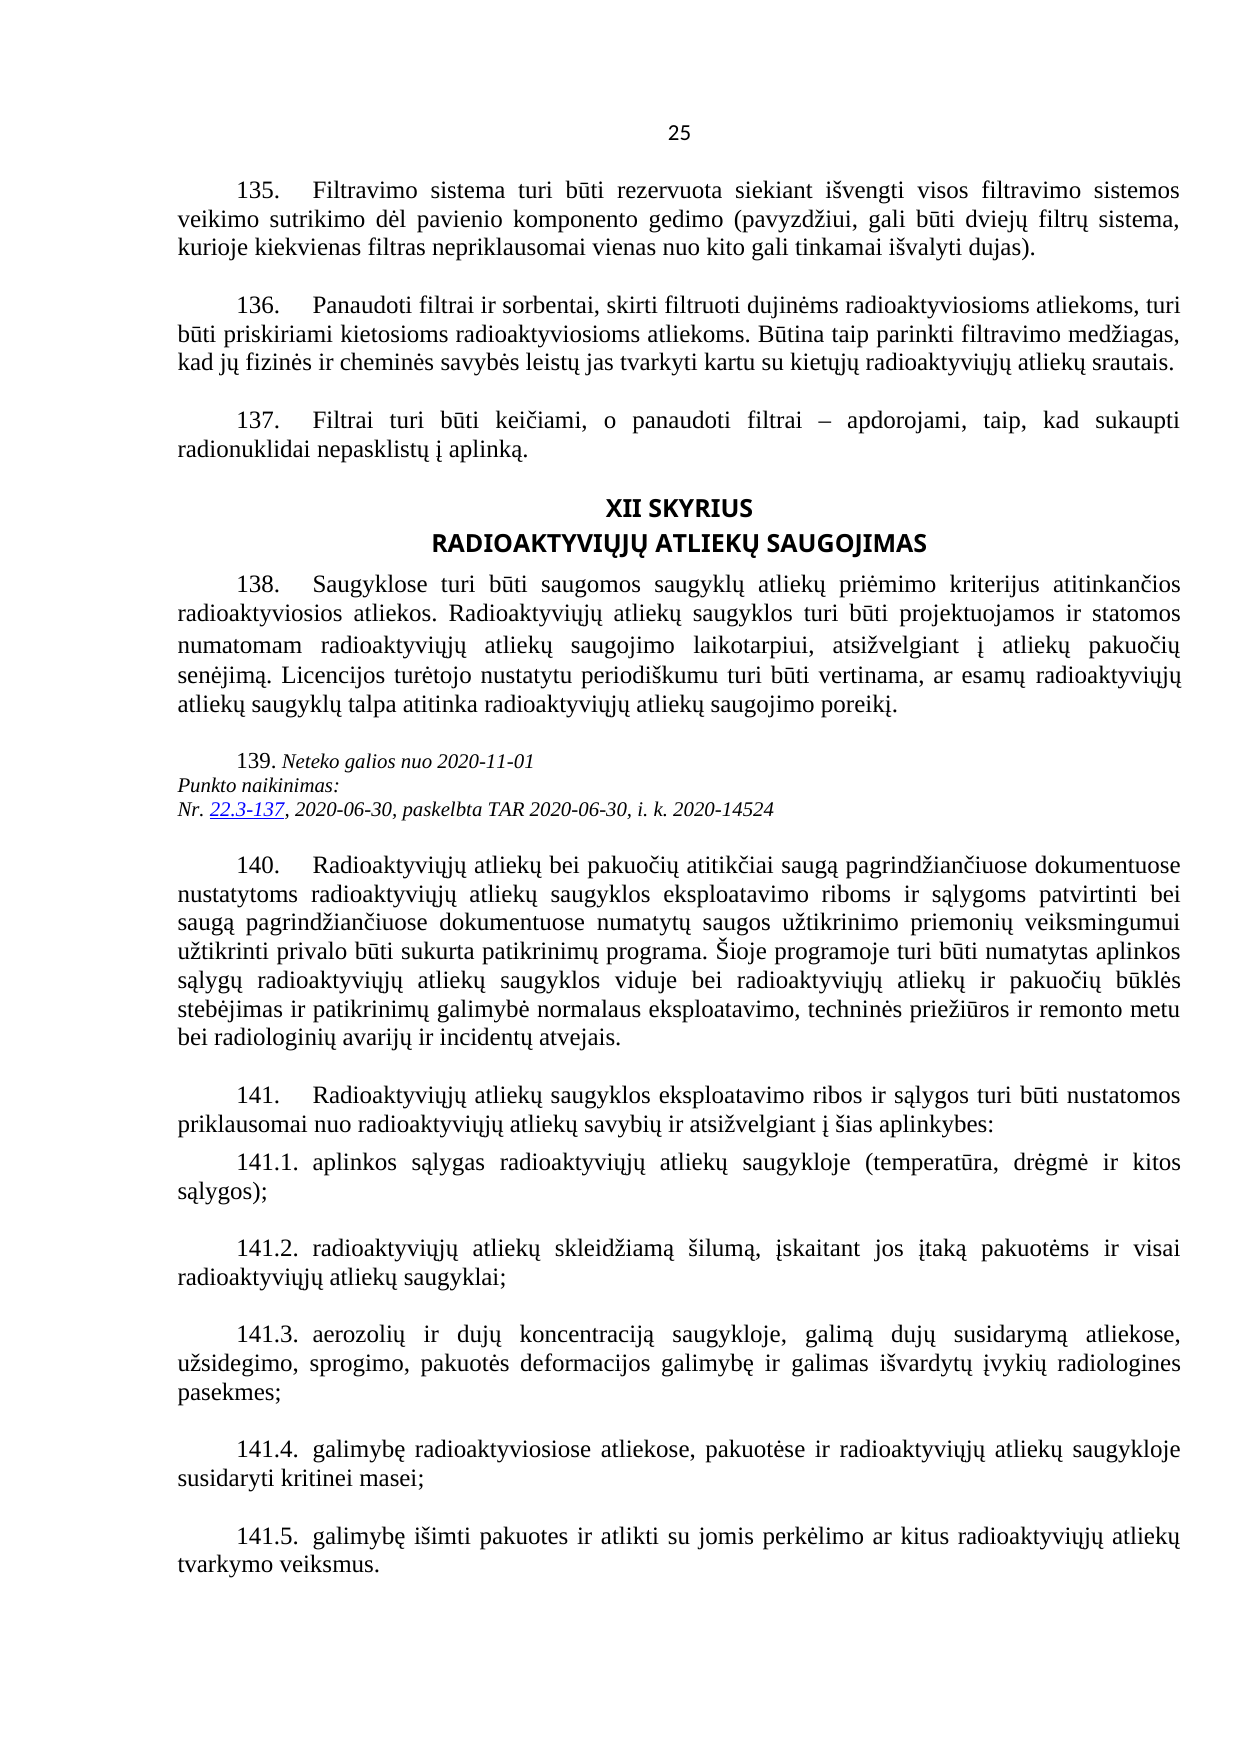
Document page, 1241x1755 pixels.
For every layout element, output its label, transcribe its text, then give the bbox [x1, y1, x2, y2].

text 141.3. aerozolių ir dujų koncentraciją saugykloje, galimą dujų susidarymą atliekose, užsidegimo, sprogimo, pakuotės deformacijos galimybę ir galimas išvardytų įvykių radiologines pasekmes; [177, 1319, 1181, 1406]
text 141.1. aplinkos sąlygas radioaktyviųjų atliekų saugykloje (temperatūra, drėgmė ir kitos sąlygos); [177, 1147, 1181, 1204]
text 141.5. galimybę išimti pakuotes ir atlikti su jomis perkėlimo ar kitus radioaktyviųjų atliekų tvarkymo veiksmus. [177, 1521, 1181, 1578]
text 141.4. galimybę radioaktyviosiose atliekose, pakuotėse ir radioaktyviųjų atliekų saugykloje susidaryti kritinei masei; [177, 1434, 1181, 1492]
text 139. Neteko galios nuo 2020-11-01 [177, 747, 1181, 773]
text Punkto naikinimas: [177, 773, 1181, 797]
text 135. Filtravimo sistema turi būti rezervuota siekiant išvengti visos filtravimo sistemos veikimo sutrikimo dėl pavienio komponento gedimo (pavyzdžiui, gali būti dviejų filtrų sistema, kurioje kiekvienas filtras nepriklausomai vienas nuo kito gali tinkamai išvalyti dujas). [177, 175, 1181, 261]
text 138. Saugyklose turi būti saugomos saugyklų atliekų priėmimo kriterijus atitinkančios radioaktyviosios atliekos. Radioaktyviųjų atliekų saugyklos turi būti projektuojamos ir statomos numatomam radioaktyviųjų atliekų saugojimo laikotarpiui, atsižvelgiant į atliekų pakuočių senėjimą. Licencijos turėtojo nustatytu periodiškumu turi būti vertinama, ar esamų radioaktyviųjų atliekų saugyklų talpa atitinka radioaktyviųjų atliekų saugojimo poreikį. [177, 569, 1181, 718]
text XII SKYRIUS [177, 491, 1181, 525]
text 140. Radioaktyviųjų atliekų bei pakuočių atitikčiai saugą pagrindžiančiuose dokumentuose nustatytoms radioaktyviųjų atliekų saugyklos eksploatavimo riboms ir sąlygoms patvirtinti bei saugą pagrindžiančiuose dokumentuose numatytų saugos užtikrinimo priemonių veiksmingumui užtikrinti privalo būti sukurta patikrinimų programa. Šioje programoje turi būti numatytas aplinkos sąlygų radioaktyviųjų atliekų saugyklos viduje bei radioaktyviųjų atliekų ir pakuočių būklės stebėjimas ir patikrinimų galimybė normalaus eksploatavimo, techninės priežiūros ir remonto metu bei radiologinių avarijų ir incidentų atvejais. [177, 850, 1181, 1051]
text 141. Radioaktyviųjų atliekų saugyklos eksploatavimo ribos ir sąlygos turi būti nustatomos priklausomai nuo radioaktyviųjų atliekų savybių ir atsižvelgiant į šias aplinkybes: [177, 1080, 1181, 1137]
text RADIOAKTYVIŲJŲ ATLIEKŲ SAUGOJIMAS [177, 525, 1181, 559]
text 137. Filtrai turi būti keičiami, o panaudoti filtrai – apdorojami, taip, kad sukaupti radionuklidai nepasklistų į aplinką. [177, 405, 1181, 462]
text 136. Panaudoti filtrai ir sorbentai, skirti filtruoti dujinėms radioaktyviosioms atliekoms, turi būti priskiriami kietosioms radioaktyviosioms atliekoms. Būtina taip parinkti filtravimo medžiagas, kad jų fizinės ir cheminės savybės leistų jas tvarkyti kartu su kietųjų radioaktyviųjų atliekų srautais. [177, 290, 1181, 376]
text 141.2. radioaktyviųjų atliekų skleidžiamą šilumą, įskaitant jos įtaką pakuotėms ir visai radioaktyviųjų atliekų saugyklai; [177, 1233, 1181, 1291]
text Nr. 22.3-137, 2020-06-30, paskelbta TAR 2020-06-30, i. k. 2020-14524 [177, 797, 1181, 821]
